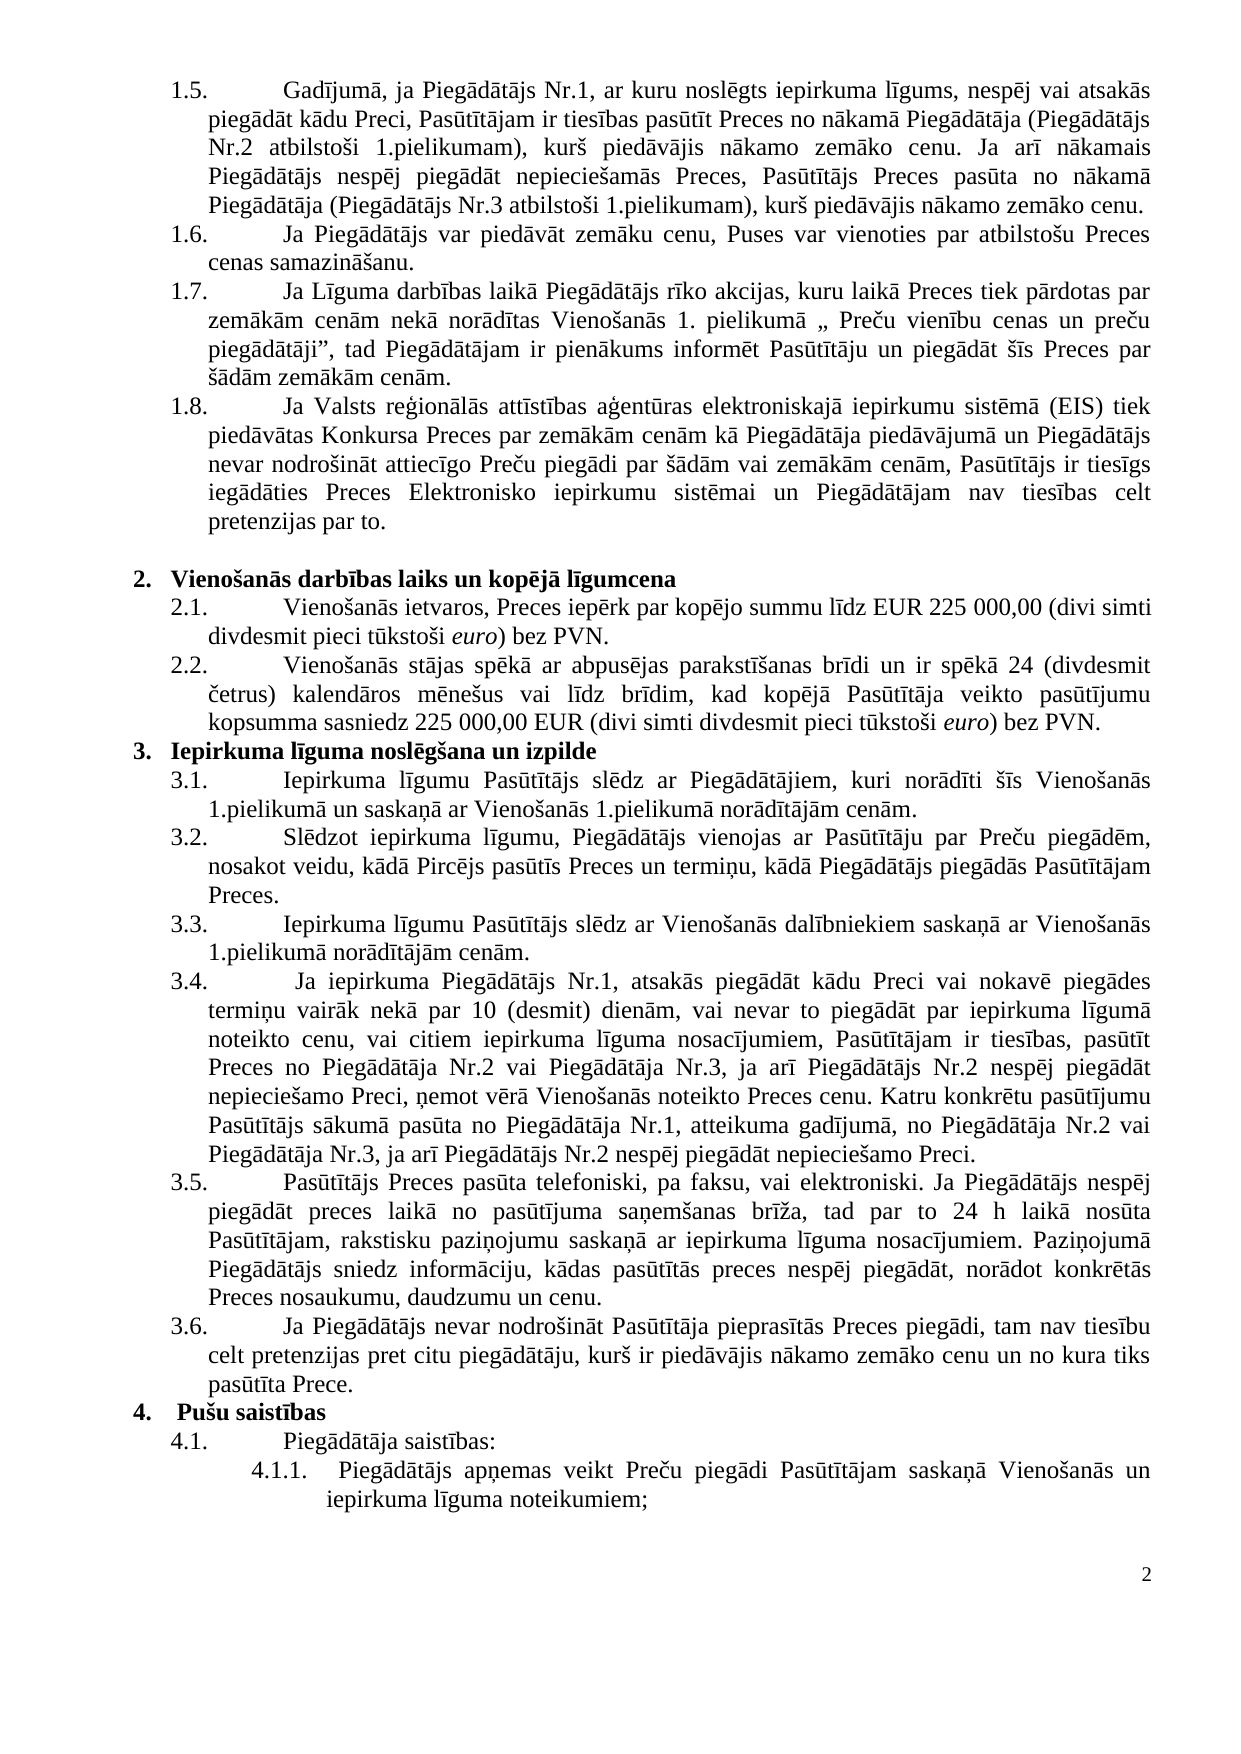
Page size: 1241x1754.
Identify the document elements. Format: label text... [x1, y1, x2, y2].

list Vienošanās stājas spēkā ar abpusējas parakstīšanas brīdi un ir spēkā 24 (divdesmit četrus) kalendāros mēnešus vai līdz brīdim, kad kopējā Pasūtītāja veikto pasūtījumu kopsumma sasniedz 225 000,00 EUR (divi simti divdesmit pieci tūkstoši euro) bez PVN. [170, 650, 1152, 736]
list Vienošanās ietvaros, Preces iepērk par kopējo summu līdz EUR 225 000,00 (divi simti divdesmit pieci tūkstoši euro) bez PVN. [170, 592, 1152, 650]
list Vienošanās darbības laiks un kopējā līgumcena [133, 564, 1152, 592]
list Gadījumā, ja Piegādātājs Nr.1, ar kuru noslēgts iepirkuma līgums, nespēj vai atsakās piegādāt kādu Preci, Pasūtītājam ir tiesības pasūtīt Preces no nākamā Piegādātāja (Piegādātājs Nr.2 atbilstoši 1.pielikumam), kurš piedāvājis nākamo zemāko cenu. Ja arī nākamais Piegādātājs nespēj piegādāt nepieciešamās Preces, Pasūtītājs Preces pasūta no nākamā Piegādātāja (Piegādātājs Nr.3 atbilstoši 1.pielikumam), kurš piedāvājis nākamo zemāko cenu. [170, 75, 1152, 219]
list Ja Piegādātājs nevar nodrošināt Pasūtītāja pieprasītās Preces piegādi, tam nav tiesību celt pretenzijas pret citu piegādātāju, kurš ir piedāvājis nākamo zemāko cenu un no kura tiks pasūtīta Prece. [170, 1311, 1152, 1397]
list Pasūtītājs Preces pasūta telefoniski, pa faksu, vai elektroniski. Ja Piegādātājs nespēj piegādāt preces laikā no pasūtījuma saņemšanas brīža, tad par to 24 h laikā nosūta Pasūtītājam, rakstisku paziņojumu saskaņā ar iepirkuma līguma nosacījumiem. Paziņojumā Piegādātājs sniedz informāciju, kādas pasūtītās preces nespēj piegādāt, norādot konkrētās Preces nosaukumu, daudzumu un cenu. [170, 1167, 1152, 1311]
list Ja Piegādātājs var piedāvāt zemāku cenu, Puses var vienoties par atbilstošu Preces cenas samazināšanu. [170, 219, 1152, 276]
list Iepirkuma līgumu Pasūtītājs slēdz ar Piegādātājiem, kuri norādīti šīs Vienošanās 1.pielikumā un saskaņā ar Vienošanās 1.pielikumā norādītājām cenām. [170, 765, 1152, 822]
list Ja Valsts reģionālās attīstības aģentūras elektroniskajā iepirkumu sistēmā (EIS) tiek piedāvātas Konkursa Preces par zemākām cenām kā Piegādātāja piedāvājumā un Piegādātājs nevar nodrošināt attiecīgo Preču piegādi par šādām vai zemākām cenām, Pasūtītājs ir tiesīgs iegādāties Preces Elektronisko iepirkumu sistēmai un Piegādātājam nav tiesības celt pretenzijas par to. [170, 391, 1152, 535]
list Ja Līguma darbības laikā Piegādātājs rīko akcijas, kuru laikā Preces tiek pārdotas par zemākām cenām nekā norādītas Vienošanās 1. pielikumā „ Preču vienību cenas un preču piegādātāji”, tad Piegādātājam ir pienākums informēt Pasūtītāju un piegādāt šīs Preces par šādām zemākām cenām. [170, 276, 1152, 391]
list Piegādātāja saistības: [170, 1426, 1152, 1455]
list Iepirkuma līgumu Pasūtītājs slēdz ar Vienošanās dalībniekiem saskaņā ar Vienošanās 1.pielikumā norādītājām cenām. [170, 909, 1152, 966]
list Iepirkuma līguma noslēgšana un izpilde [133, 736, 1152, 765]
list Slēdzot iepirkuma līgumu, Piegādātājs vienojas ar Pasūtītāju par Preču piegādēm, nosakot veidu, kādā Pircējs pasūtīs Preces un termiņu, kādā Piegādātājs piegādās Pasūtītājam Preces. [170, 822, 1152, 909]
list Ja iepirkuma Piegādātājs Nr.1, atsakās piegādāt kādu Preci vai nokavē piegādes termiņu vairāk nekā par 10 (desmit) dienām, vai nevar to piegādāt par iepirkuma līgumā noteikto cenu, vai citiem iepirkuma līguma nosacījumiem, Pasūtītājam ir tiesības, pasūtīt Preces no Piegādātāja Nr.2 vai Piegādātāja Nr.3, ja arī Piegādātājs Nr.2 nespēj piegādāt nepieciešamo Preci, ņemot vērā Vienošanās noteikto Preces cenu. Katru konkrētu pasūtījumu Pasūtītājs sākumā pasūta no Piegādātāja Nr.1, atteikuma gadījumā, no Piegādātāja Nr.2 vai Piegādātāja Nr.3, ja arī Piegādātājs Nr.2 nespēj piegādāt nepieciešamo Preci. [170, 966, 1152, 1167]
list Pušu saistības [133, 1397, 1152, 1426]
list Piegādātājs apņemas veikt Preču piegādi Pasūtītājam saskaņā Vienošanās un iepirkuma līguma noteikumiem; [251, 1455, 1152, 1512]
